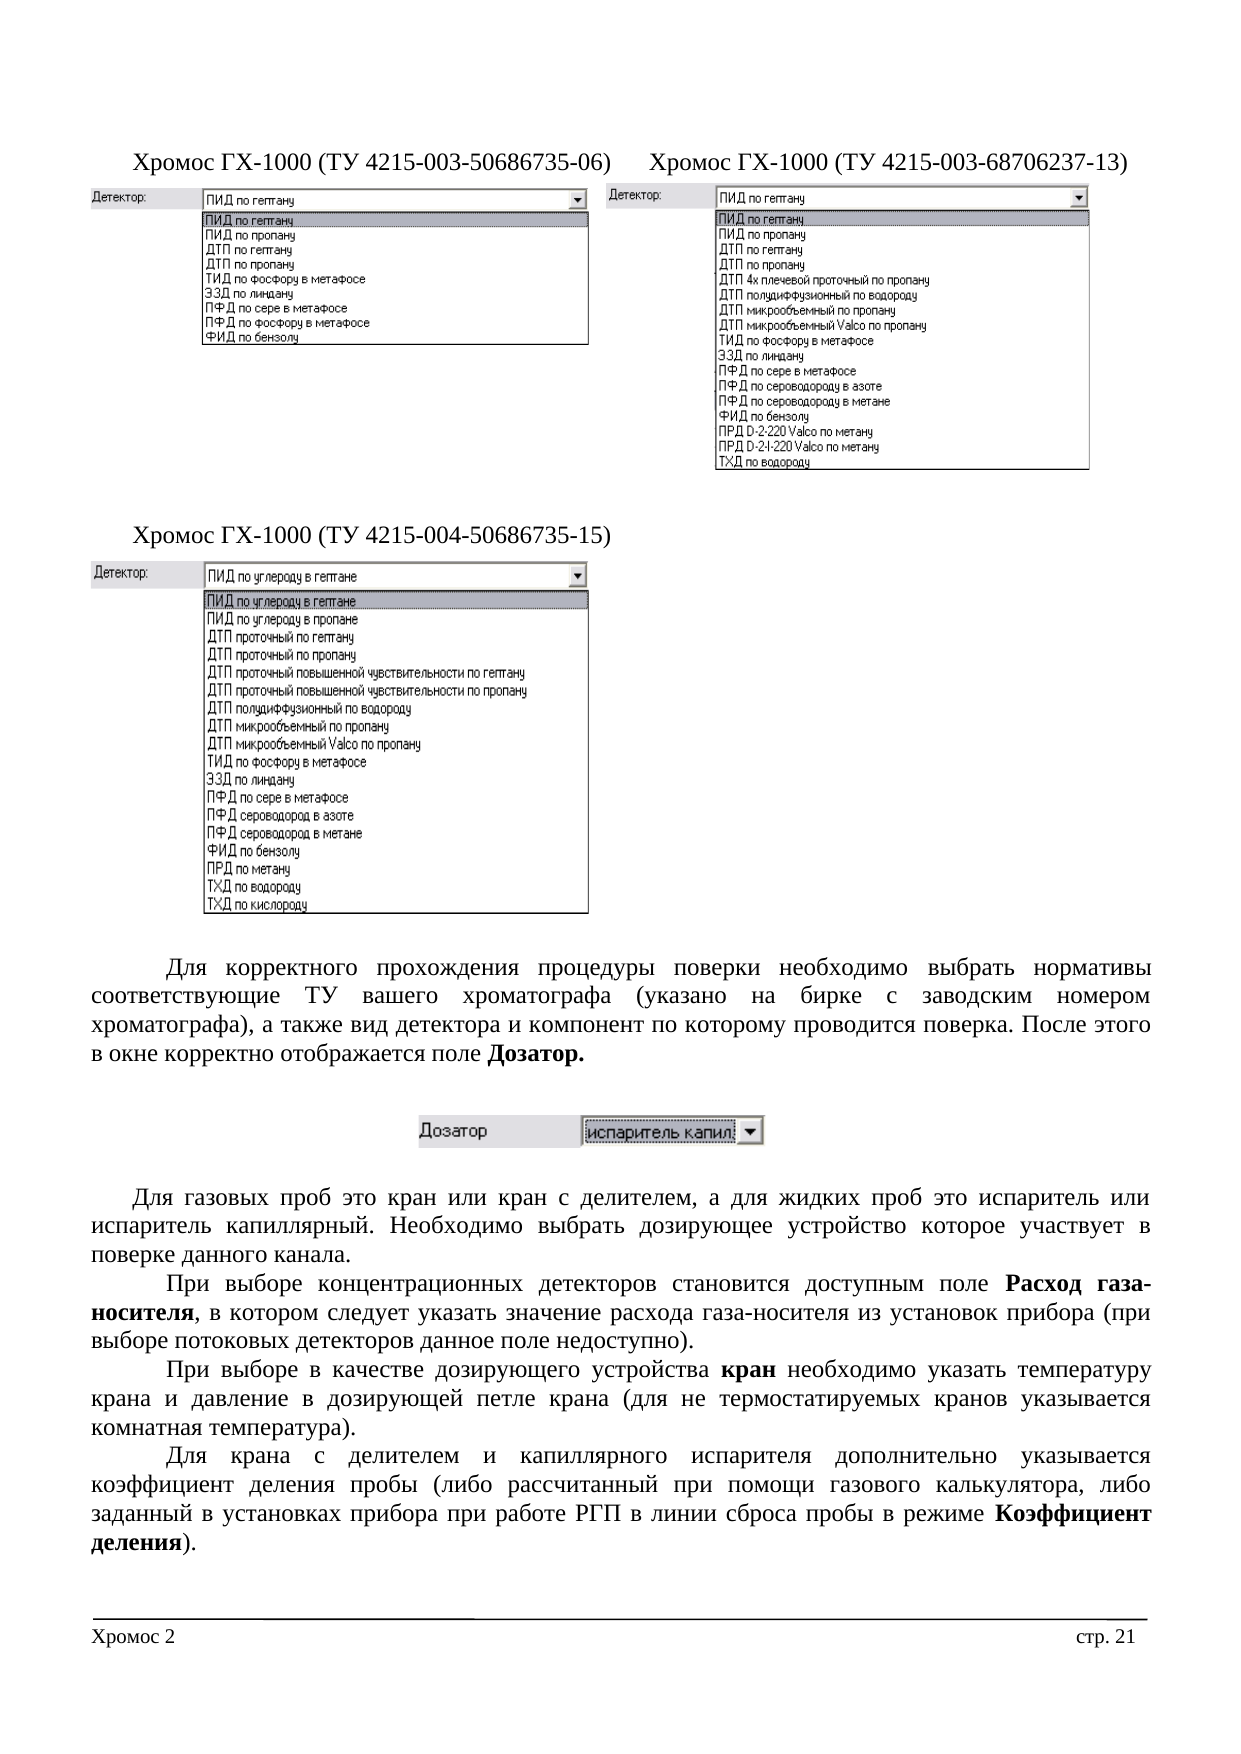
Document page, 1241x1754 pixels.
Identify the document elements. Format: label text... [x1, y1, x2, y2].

picture [606, 183, 1090, 470]
text При выборе в качестве дозирующего устройства кран необходимо указать температуру крана и давление в дозирующей петле крана (для не термостатируемых кранов указывается комнатная температура). [91, 1354, 1152, 1441]
picture [90, 561, 589, 914]
text Для корректного прохождения процедуры поверки необходимо выбрать нормативы соответствующие ТУ вашего хроматографа (указано на бирке с заводским номером хроматографа), а также вид детектора и компонент по которому проводится поверка. После этого в окне корректно отображается поле Дозатор. [91, 952, 1152, 1067]
text Хромос ГХ-1000 (ТУ 4215-003-50686735-06) Хромос ГХ-1000 (ТУ 4215-003-68706237-13) [91, 147, 1152, 176]
picture [90, 188, 589, 345]
text Для крана с делителем и капиллярного испарителя дополнительно указывается коэффициент деления пробы (либо рассчитанный при помощи газового калькулятора, либо заданный в установках прибора при работе РГП в линии сброса пробы в режиме Коэффициент деления). [91, 1441, 1152, 1556]
text Хромос ГХ-1000 (ТУ 4215-004-50686735-15) [91, 521, 1152, 549]
text При выборе концентрационных детекторов становится доступным поле Расход газа-носителя, в котором следует указать значение расхода газа-носителя из установок прибора (при выборе потоковых детекторов данное поле недоступно). [91, 1268, 1152, 1354]
text Для газовых проб это кран или кран с делителем, а для жидких проб это испаритель или испаритель капиллярный. Необходимо выбрать дозирующее устройство которое участвует в поверке данного канала. [91, 1182, 1152, 1268]
